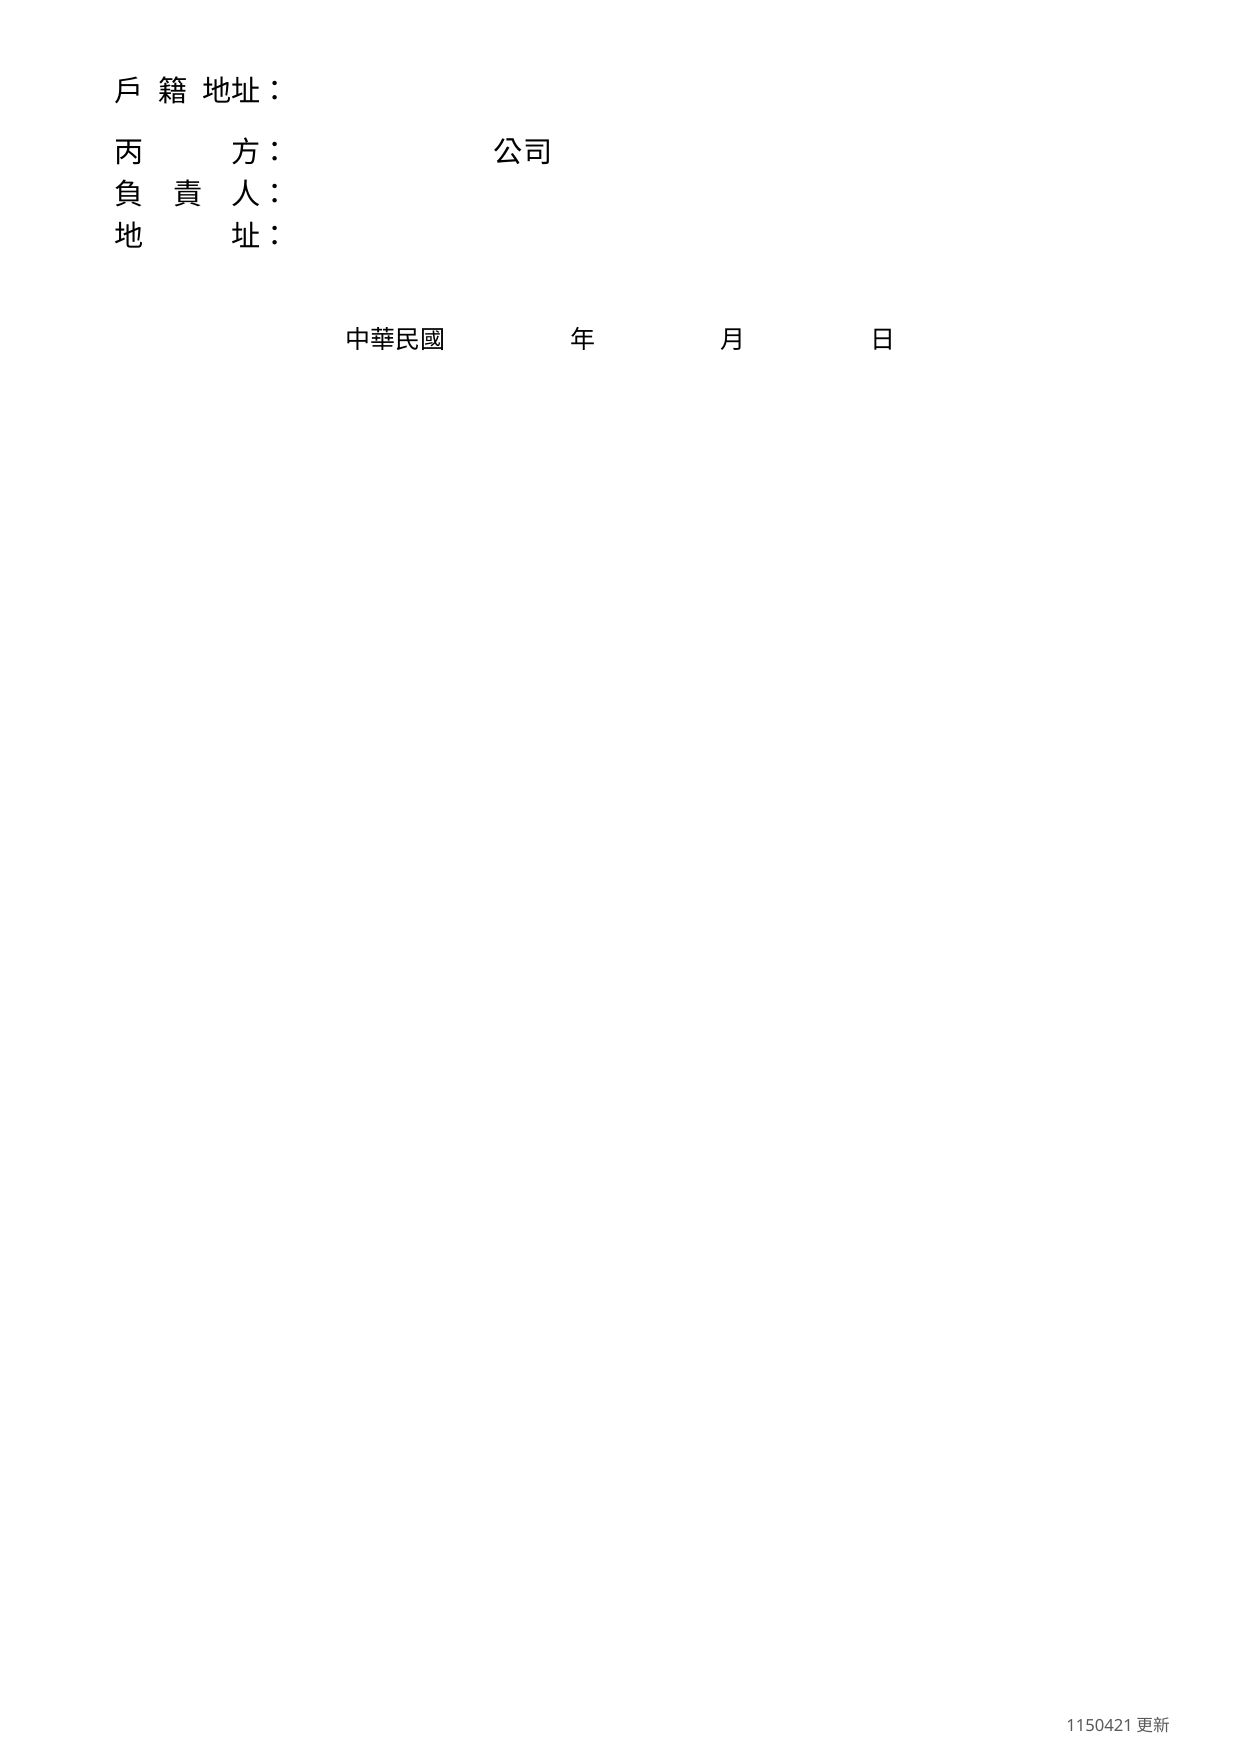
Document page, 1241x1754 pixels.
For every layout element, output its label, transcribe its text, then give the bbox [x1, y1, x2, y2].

text 戶 籍 地址： [71, 67, 1169, 109]
text 中華民國 年 月 日 [71, 320, 1169, 356]
text 負 責 人： [71, 170, 1169, 213]
text 丙 方： 公司 [71, 128, 1169, 170]
text 地 址： [71, 213, 1169, 255]
